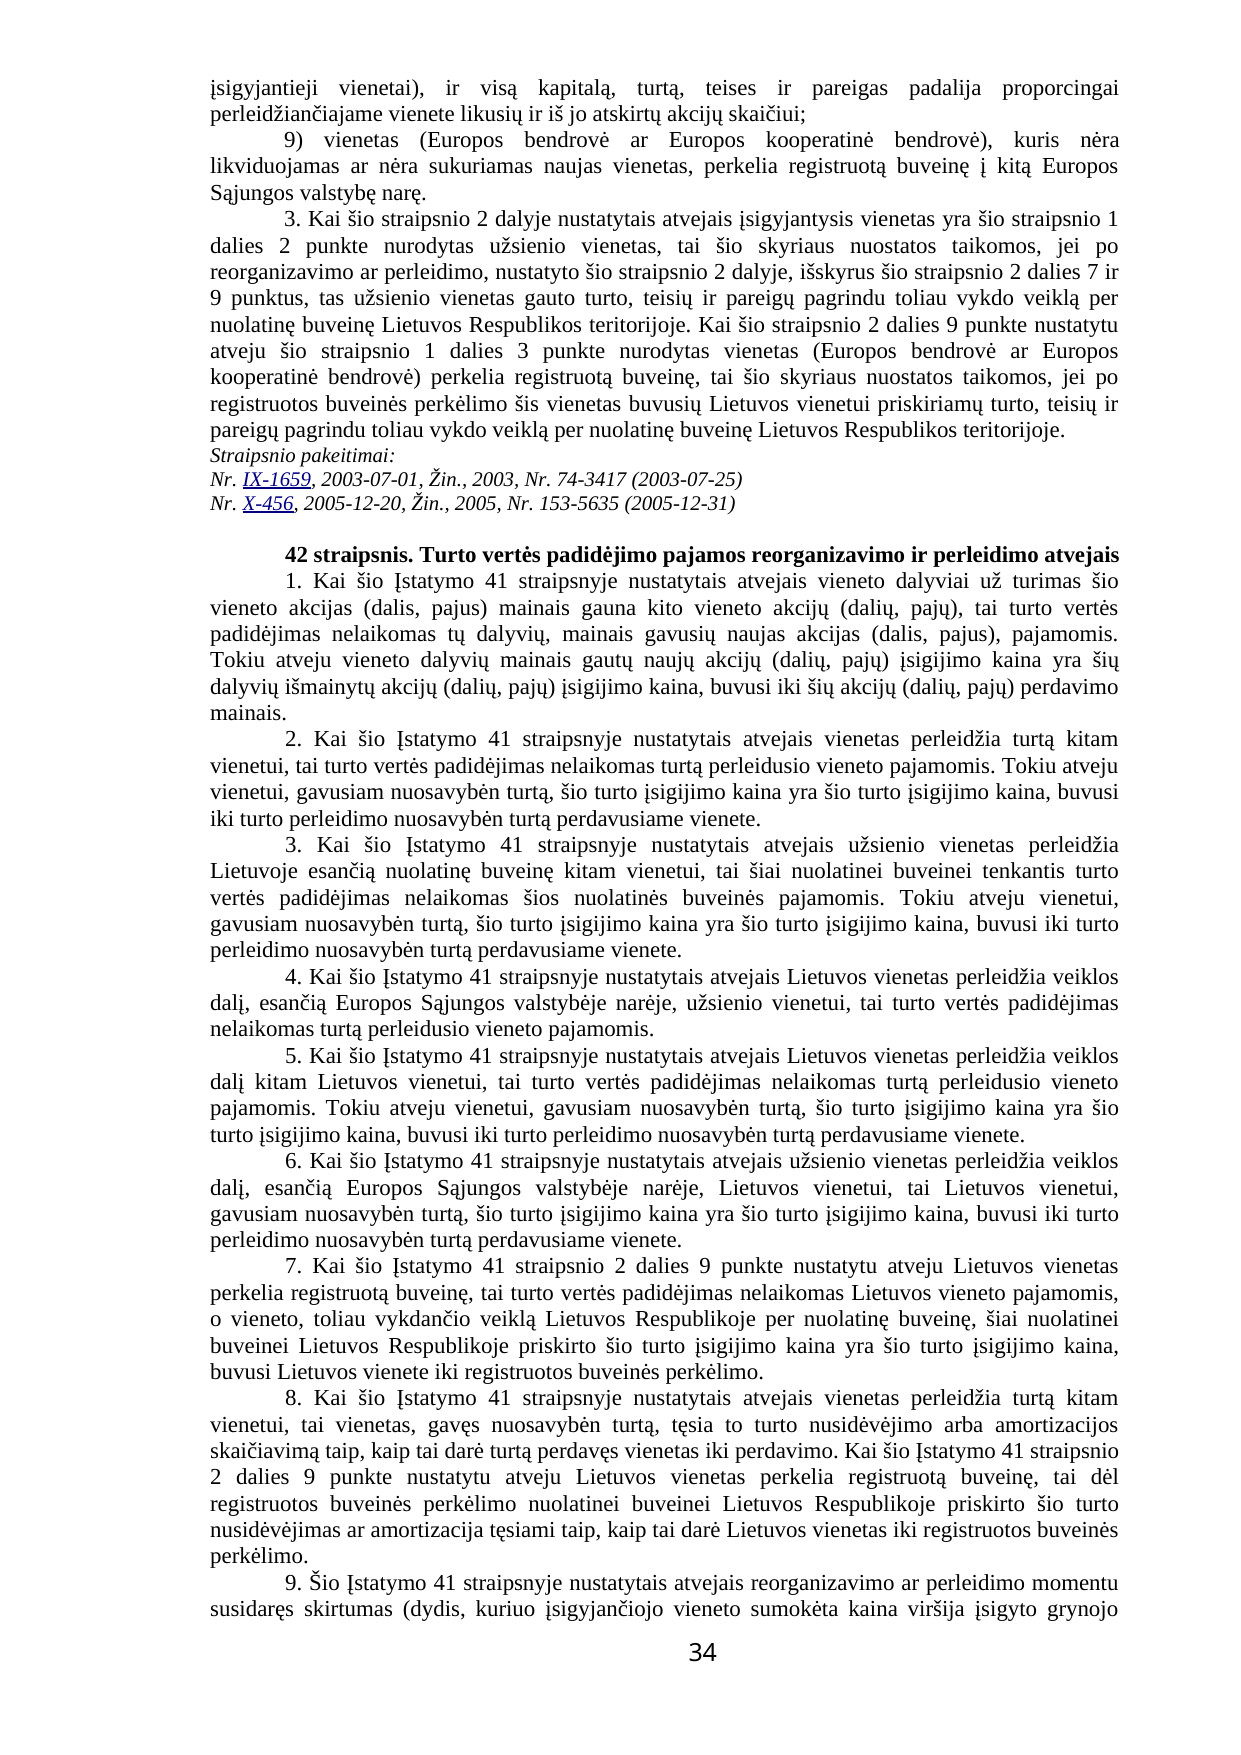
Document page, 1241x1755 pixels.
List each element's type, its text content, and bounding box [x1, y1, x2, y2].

text 4. Kai šio Įstatymo 41 straipsnyje nustatytais atvejais Lietuvos vienetas perleidžia veiklos dalį, esančią Europos Sąjungos valstybėje narėje, užsienio vienetui, tai turto vertės padidėjimas nelaikomas turtą perleidusio vieneto pajamomis. [210, 963, 1120, 1042]
text Nr. IX-1659, 2003-07-01, Žin., 2003, Nr. 74-3417 (2003-07-25) [210, 467, 1120, 491]
text Nr. X-456, 2005-12-20, Žin., 2005, Nr. 153-5635 (2005-12-31) [210, 491, 1120, 515]
text Straipsnio pakeitimai: [210, 442, 1120, 467]
text 2. Kai šio Įstatymo 41 straipsnyje nustatytais atvejais vienetas perleidžia turtą kitam vienetui, tai turto vertės padidėjimas nelaikomas turtą perleidusio vieneto pajamomis. Tokiu atveju vienetui, gavusiam nuosavybėn turtą, šio turto įsigijimo kaina yra šio turto įsigijimo kaina, buvusi iki turto perleidimo nuosavybėn turtą perdavusiame vienete. [210, 726, 1120, 831]
text 42 straipsnis. Turto vertės padidėjimo pajamos reorganizavimo ir perleidimo atvejais [210, 541, 1120, 567]
text 9) vienetas (Europos bendrovė ar Europos kooperatinė bendrovė), kuris nėra likviduojamas ar nėra sukuriamas naujas vienetas, perkelia registruotą buveinę į kitą Europos Sąjungos valstybę narę. [210, 126, 1120, 205]
text 5. Kai šio Įstatymo 41 straipsnyje nustatytais atvejais Lietuvos vienetas perleidžia veiklos dalį kitam Lietuvos vienetui, tai turto vertės padidėjimas nelaikomas turtą perleidusio vieneto pajamomis. Tokiu atveju vienetui, gavusiam nuosavybėn turtą, šio turto įsigijimo kaina yra šio turto įsigijimo kaina, buvusi iki turto perleidimo nuosavybėn turtą perdavusiame vienete. [210, 1042, 1120, 1147]
text 7. Kai šio Įstatymo 41 straipsnio 2 dalies 9 punkte nustatytu atveju Lietuvos vienetas perkelia registruotą buveinę, tai turto vertės padidėjimas nelaikomas Lietuvos vieneto pajamomis, o vieneto, toliau vykdančio veiklą Lietuvos Respublikoje per nuolatinę buveinę, šiai nuolatinei buveinei Lietuvos Respublikoje priskirto šio turto įsigijimo kaina yra šio turto įsigijimo kaina, buvusi Lietuvos vienete iki registruotos buveinės perkėlimo. [210, 1253, 1120, 1384]
text 6. Kai šio Įstatymo 41 straipsnyje nustatytais atvejais užsienio vienetas perleidžia veiklos dalį, esančią Europos Sąjungos valstybėje narėje, Lietuvos vienetui, tai Lietuvos vienetui, gavusiam nuosavybėn turtą, šio turto įsigijimo kaina yra šio turto įsigijimo kaina, buvusi iki turto perleidimo nuosavybėn turtą perdavusiame vienete. [210, 1147, 1120, 1253]
text 9. Šio Įstatymo 41 straipsnyje nustatytais atvejais reorganizavimo ar perleidimo momentu susidaręs skirtumas (dydis, kuriuo įsigyjančiojo vieneto sumokėta kaina viršija įsigyto grynojo [210, 1569, 1120, 1622]
text 8. Kai šio Įstatymo 41 straipsnyje nustatytais atvejais vienetas perleidžia turtą kitam vienetui, tai vienetas, gavęs nuosavybėn turtą, tęsia to turto nusidėvėjimo arba amortizacijos skaičiavimą taip, kaip tai darė turtą perdavęs vienetas iki perdavimo. Kai šio Įstatymo 41 straipsnio 2 dalies 9 punkte nustatytu atveju Lietuvos vienetas perkelia registruotą buveinę, tai dėl registruotos buveinės perkėlimo nuolatinei buveinei Lietuvos Respublikoje priskirto šio turto nusidėvėjimas ar amortizacija tęsiami taip, kaip tai darė Lietuvos vienetas iki registruotos buveinės perkėlimo. [210, 1384, 1120, 1569]
text 3. Kai šio straipsnio 2 dalyje nustatytais atvejais įsigyjantysis vienetas yra šio straipsnio 1 dalies 2 punkte nurodytas užsienio vienetas, tai šio skyriaus nuostatos taikomos, jei po reorganizavimo ar perleidimo, nustatyto šio straipsnio 2 dalyje, išskyrus šio straipsnio 2 dalies 7 ir 9 punktus, tas užsienio vienetas gauto turto, teisių ir pareigų pagrindu toliau vykdo veiklą per nuolatinę buveinę Lietuvos Respublikos teritorijoje. Kai šio straipsnio 2 dalies 9 punkte nustatytu atveju šio straipsnio 1 dalies 3 punkte nurodytas vienetas (Europos bendrovė ar Europos kooperatinė bendrovė) perkelia registruotą buveinę, tai šio skyriaus nuostatos taikomos, jei po registruotos buveinės perkėlimo šis vienetas buvusių Lietuvos vienetui priskiriamų turto, teisių ir pareigų pagrindu toliau vykdo veiklą per nuolatinę buveinę Lietuvos Respublikos teritorijoje. [210, 205, 1120, 442]
text įsigyjantieji vienetai), ir visą kapitalą, turtą, teises ir pareigas padalija proporcingai perleidžiančiajame vienete likusių ir iš jo atskirtų akcijų skaičiui; [210, 73, 1120, 126]
text 3. Kai šio Įstatymo 41 straipsnyje nustatytais atvejais užsienio vienetas perleidžia Lietuvoje esančią nuolatinę buveinę kitam vienetui, tai šiai nuolatinei buveinei tenkantis turto vertės padidėjimas nelaikomas šios nuolatinės buveinės pajamomis. Tokiu atveju vienetui, gavusiam nuosavybėn turtą, šio turto įsigijimo kaina yra šio turto įsigijimo kaina, buvusi iki turto perleidimo nuosavybėn turtą perdavusiame vienete. [210, 831, 1120, 963]
text 1. Kai šio Įstatymo 41 straipsnyje nustatytais atvejais vieneto dalyviai už turimas šio vieneto akcijas (dalis, pajus) mainais gauna kito vieneto akcijų (dalių, pajų), tai turto vertės padidėjimas nelaikomas tų dalyvių, mainais gavusių naujas akcijas (dalis, pajus), pajamomis. Tokiu atveju vieneto dalyvių mainais gautų naujų akcijų (dalių, pajų) įsigijimo kaina yra šių dalyvių išmainytų akcijų (dalių, pajų) įsigijimo kaina, buvusi iki šių akcijų (dalių, pajų) perdavimo mainais. [210, 567, 1120, 726]
